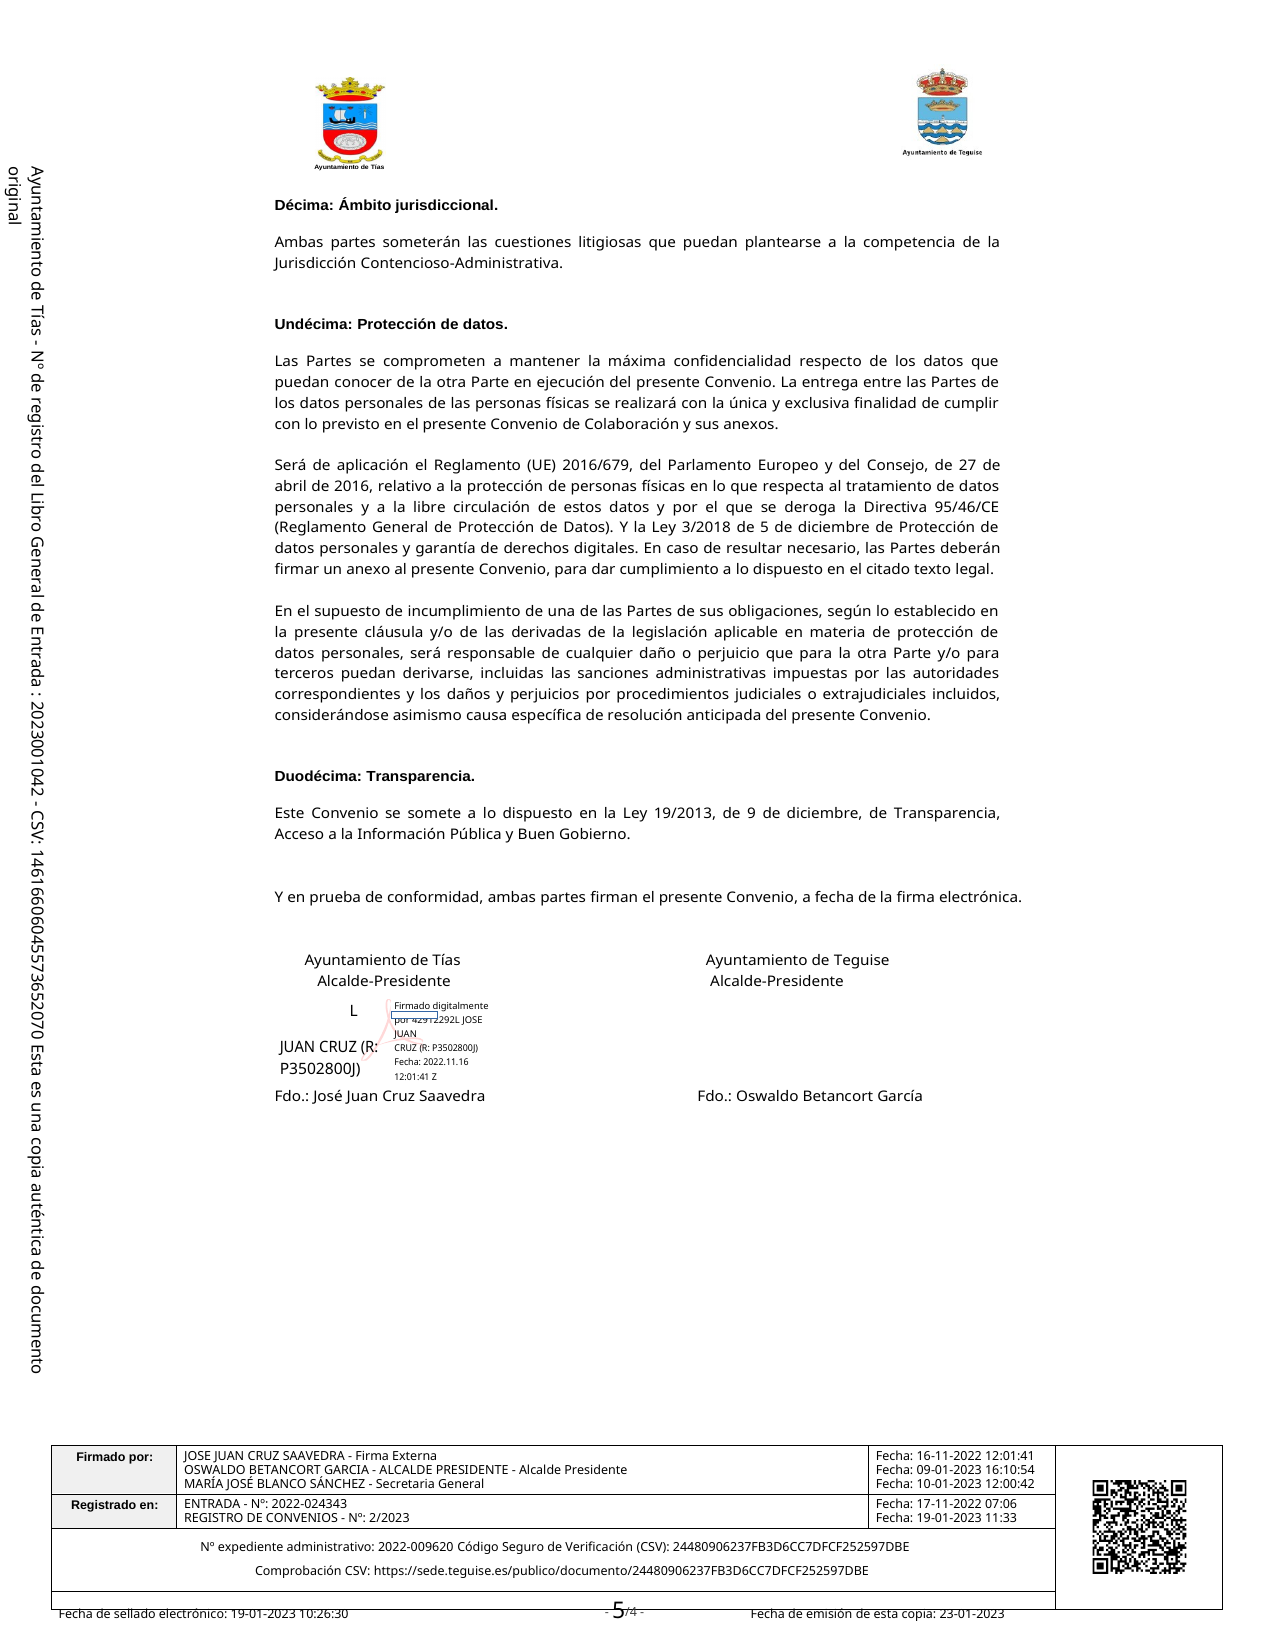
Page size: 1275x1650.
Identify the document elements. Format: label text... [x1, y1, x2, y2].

subtitle Décima: Ámbito jurisdiccional. [274, 197, 1235, 214]
subtitle Undécima: Protección de datos. [274, 316, 1235, 333]
picture [901, 64, 984, 160]
text Alcalde-Presidente Alcalde-Presidente [317, 970, 1235, 990]
text P3502800J) [279, 1057, 378, 1079]
text Ayuntamiento de Tías Ayuntamiento de Teguise [304, 949, 1235, 969]
text Ayuntamiento de Tías [314, 163, 1235, 171]
subtitle JUAN CRUZ (R: [279, 1041, 378, 1056]
text Firmado digitalmente por 42912292L JOSE JUAN [394, 999, 503, 1040]
text Fdo.: José Juan Cruz Saavedra Fdo.: Oswaldo Betancort García [274, 1086, 1235, 1106]
text Ambas partes someterán las cuestiones litigiosas que puedan plantearse a la competencia de la Jurisdicción Contencioso-Administrativa. [274, 232, 1000, 273]
text Las Partes se comprometen a mantener la máxima confidencialidad respecto de los datos que puedan conocer de la otra Parte en ejecución del presente Convenio. La entrega entre las Partes de los datos personales de las personas físicas se realizará con la única y exclusiva finalidad de cumplir con lo previsto en el presente Convenio de Colaboración y sus anexos. [274, 351, 1000, 433]
text CRUZ (R: P3502800J) Fecha: 2022.11.16 [394, 1042, 502, 1069]
text 42912292L JOSE [351, 1000, 391, 1019]
picture [1092, 1480, 1187, 1574]
picture [314, 77, 386, 163]
subtitle Duodécima: Transparencia. [274, 768, 1235, 784]
text Este Convenio se somete a lo dispuesto en la Ley 19/2013, de 9 de diciembre, de Transparencia, Acceso a la Información Pública y Buen Gobierno. [274, 803, 1000, 844]
text En el supuesto de incumplimiento de una de las Partes de sus obligaciones, según lo establecido en la presente cláusula y/o de las derivadas de la legislación aplicable en materia de protección de datos personales, será responsable de cualquier daño o perjuicio que para la otra Parte y/o para terceros puedan derivarse, incluidas las sanciones administrativas impuestas por las autoridades correspondientes y los daños y perjuicios por procedimientos judiciales o extrajudiciales incluidos, considerándose asimismo causa específica de resolución anticipada del presente Convenio. [274, 601, 1000, 725]
text Y en prueba de conformidad, ambas partes firman el presente Convenio, a fecha de la firma electrónica. [274, 887, 1235, 907]
text 12:01:41 Z [394, 1070, 1235, 1083]
text Será de aplicación el Reglamento (UE) 2016/679, del Parlamento Europeo y del Consejo, de 27 de abril de 2016, relativo a la protección de personas físicas en lo que respecta al tratamiento de datos personales y a la libre circulación de estos datos y por el que se deroga la Directiva 95/46/CE (Reglamento General de Protección de Datos). Y la Ley 3/2018 de 5 de diciembre de Protección de datos personales y garantía de derechos digitales. En caso de resultar necesario, las Partes deberán firmar un anexo al presente Convenio, para dar cumplimiento a lo dispuesto en el citado texto legal. [274, 455, 1000, 579]
text Ayuntamiento de Tías - Nº de registro del Libro General de Entrada : 2023001042 - CSV: 14616606045573652070 Esta es una copia auténtica de documento original [4, 166, 49, 1421]
